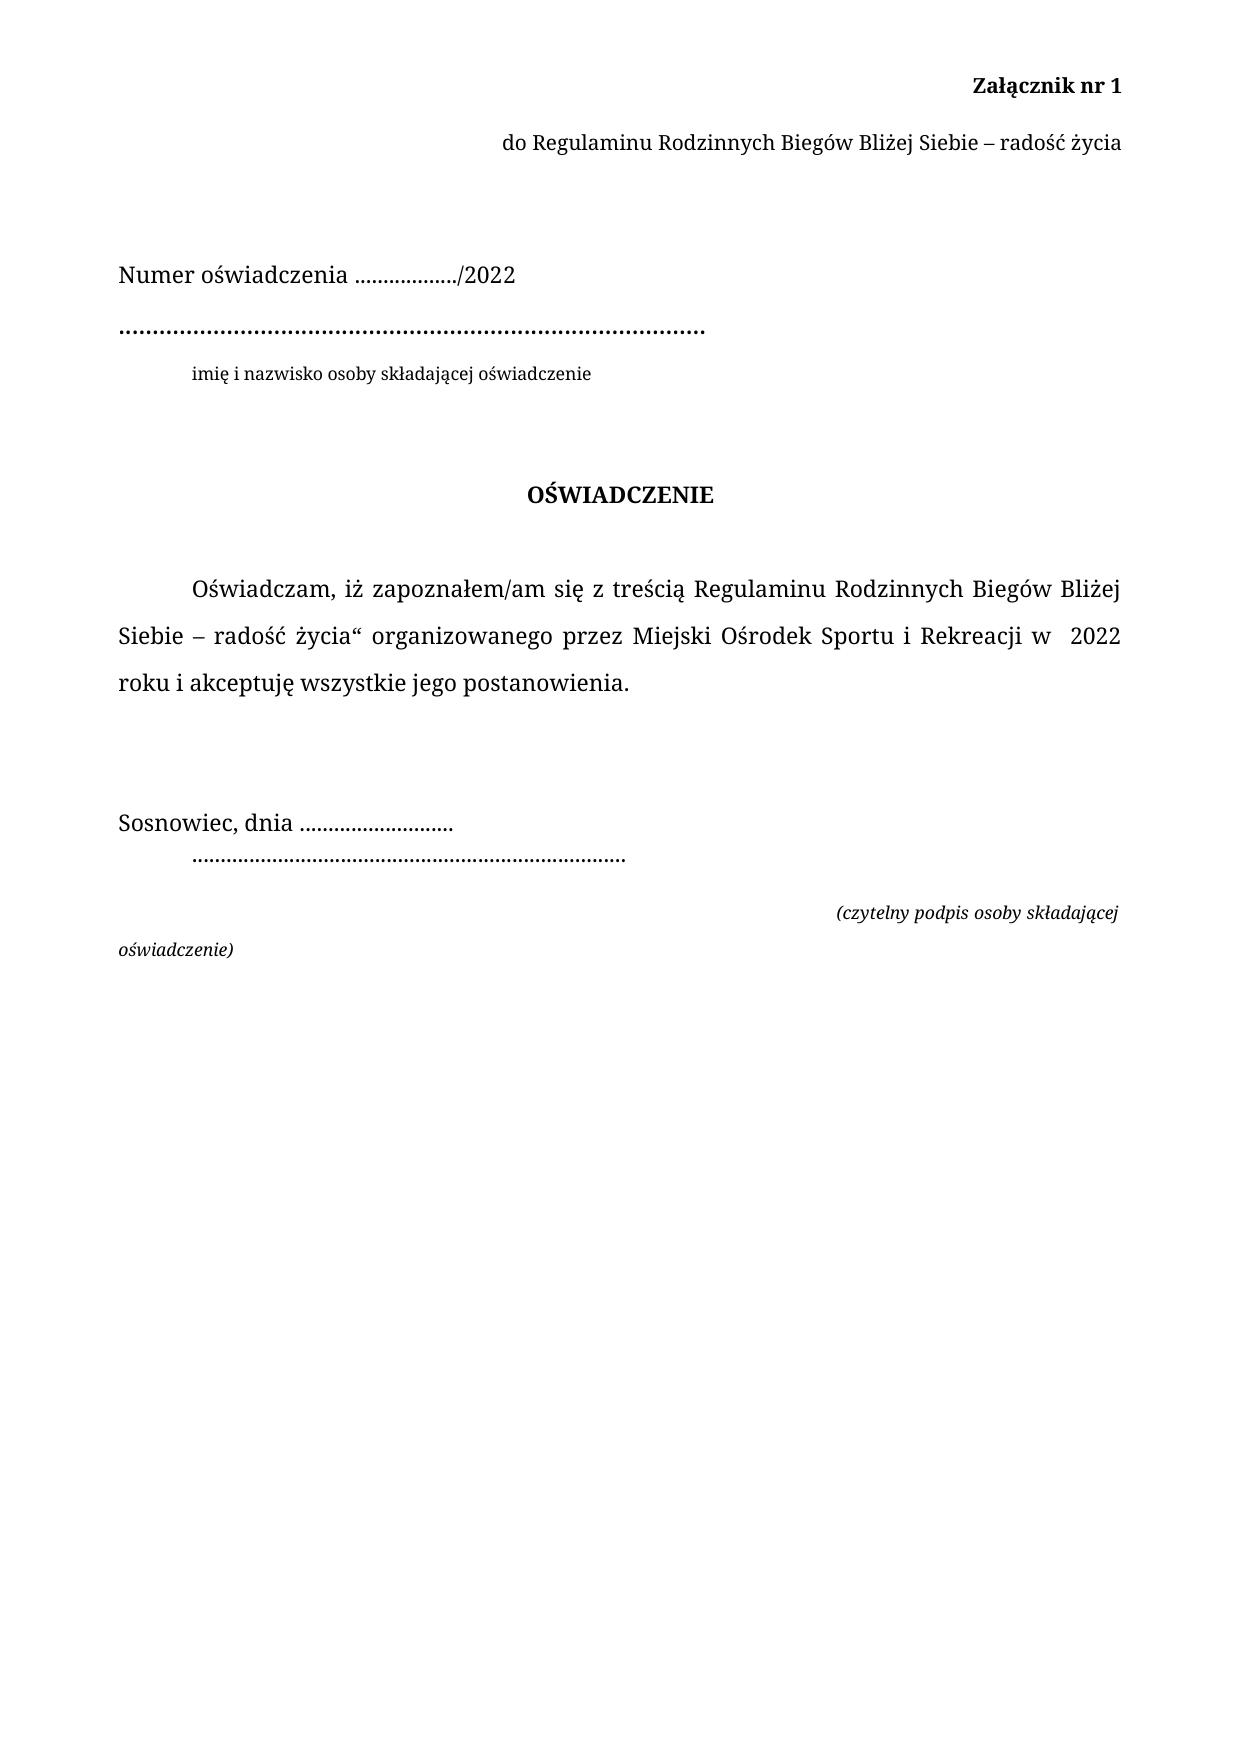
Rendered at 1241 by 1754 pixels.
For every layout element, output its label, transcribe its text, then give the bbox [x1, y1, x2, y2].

text Załącznik nr 1 [118, 71, 1122, 99]
text OŚWIADCZENIE [118, 479, 1122, 510]
text imię i nazwisko osoby składającej oświadczenie [118, 361, 1122, 398]
text Sosnowiec, dnia ........................... ............................................................................ [118, 807, 1122, 869]
text do Regulaminu Rodzinnych Biegów Bliżej Siebie – radość życia [118, 128, 1122, 156]
text (czytelny podpis osoby składającej oświadczenie) [118, 901, 1122, 974]
text Oświadczam, iż zapoznałem/am się z treścią Regulaminu Rodzinnych Biegów Bliżej Siebie – radość życia“ organizowanego przez Miejski Ośrodek Sportu i Rekreacji w 2022 roku i akceptuję wszystkie jego postanowienia. [118, 573, 1122, 698]
text Numer oświadczenia ................../2022 [118, 259, 1122, 290]
text ....................................................................................... [118, 306, 1122, 343]
